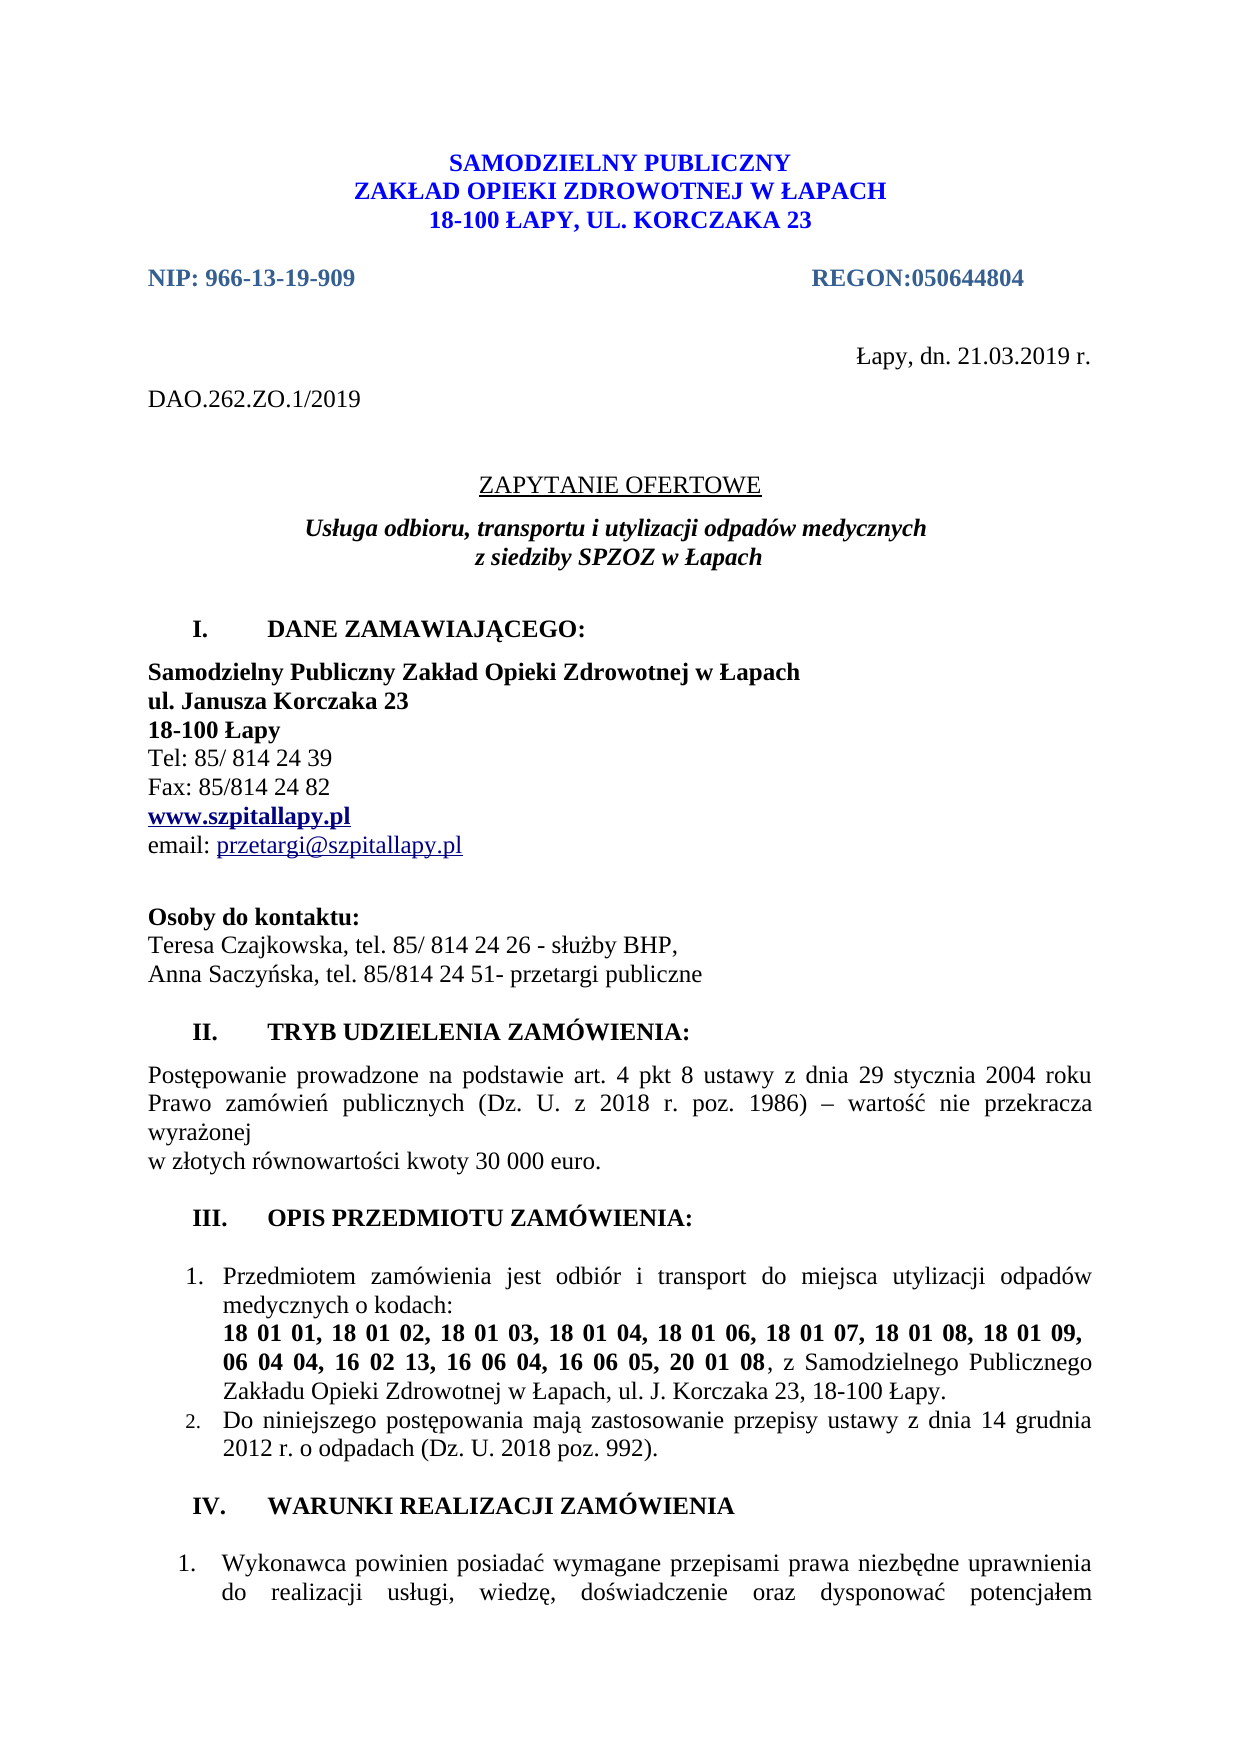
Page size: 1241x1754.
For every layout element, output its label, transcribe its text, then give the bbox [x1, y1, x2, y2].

list Do niniejszego postępowania mają zastosowanie przepisy ustawy z dnia 14 grudnia 2012 r. o odpadach (Dz. U. 2018 poz. 992). [185, 1405, 1093, 1462]
text ul. Janusza Korczaka 23 [148, 686, 1093, 715]
text DAO.262.ZO.1/2019 [148, 384, 1093, 413]
list Wykonawca powinien posiadać wymagane przepisami prawa niezbędne uprawnienia do realizacji usługi, wiedzę, doświadczenie oraz dysponować potencjałem [177, 1548, 1093, 1606]
text 18-100 Łapy [148, 715, 1093, 743]
list WARUNKI REALIZACJI ZAMÓWIENIA [192, 1491, 1093, 1520]
text Tel: 85/ 814 24 39 [148, 743, 1093, 772]
text www.szpitallapy.pl [148, 801, 1093, 830]
text 18-100 ŁAPY, UL. KORCZAKA 23 [148, 205, 1093, 234]
list OPIS PRZEDMIOTU ZAMÓWIENIA: [192, 1203, 1093, 1232]
text email: przetargi@szpitallapy.pl [148, 830, 1093, 858]
text Osoby do kontaktu: [148, 902, 1093, 930]
list DANE ZAMAWIAJĄCEGO: [192, 614, 1093, 643]
list Przedmiotem zamówienia jest odbiór i transport do miejsca utylizacji odpadów medycznych o kodach: [185, 1261, 1093, 1318]
subtitle NIP: 966-13-19-909 REGON:050644804 [148, 263, 1093, 291]
text Postępowanie prowadzone na podstawie art. 4 pkt 8 ustawy z dnia 29 stycznia 2004 roku Prawo zamówień publicznych (Dz. U. z 2018 r. poz. 1986) – wartość nie przekracza wyrażonej w złotych równowartości kwoty 30 000 euro. [148, 1060, 1093, 1175]
subtitle ZAKŁAD OPIEKI ZDROWOTNEJ W ŁAPACH [148, 176, 1093, 205]
text ZAPYTANIE OFERTOWE [148, 470, 1093, 499]
subtitle SAMODZIELNY PUBLICZNY [148, 148, 1093, 176]
list TRYB UDZIELENIA ZAMÓWIENIA: [192, 1017, 1093, 1045]
text Teresa Czajkowska, tel. 85/ 814 24 26 - służby BHP, [148, 930, 1093, 959]
text Łapy, dn. 21.03.2019 r. [635, 341, 1093, 370]
text Usługa odbioru, transportu i utylizacji odpadów medycznych z siedziby SPZOZ w Łapach [148, 513, 1093, 571]
text Anna Saczyńska, tel. 85/814 24 51- przetargi publiczne [148, 959, 1093, 988]
text Fax: 85/814 24 82 [148, 772, 1093, 801]
list 18 01 01, 18 01 02, 18 01 03, 18 01 04, 18 01 06, 18 01 07, 18 01 08, 18 01 09, 06 04 04, 16 02 13, 16 06 04, 16 06 05, 20 01 08, z Samodzielnego Publicznego Zakładu Opieki Zdrowotnej w Łapach, ul. J. Korczaka 23, 18-100 Łapy. [223, 1318, 1093, 1405]
text Samodzielny Publiczny Zakład Opieki Zdrowotnej w Łapach [148, 657, 1093, 686]
